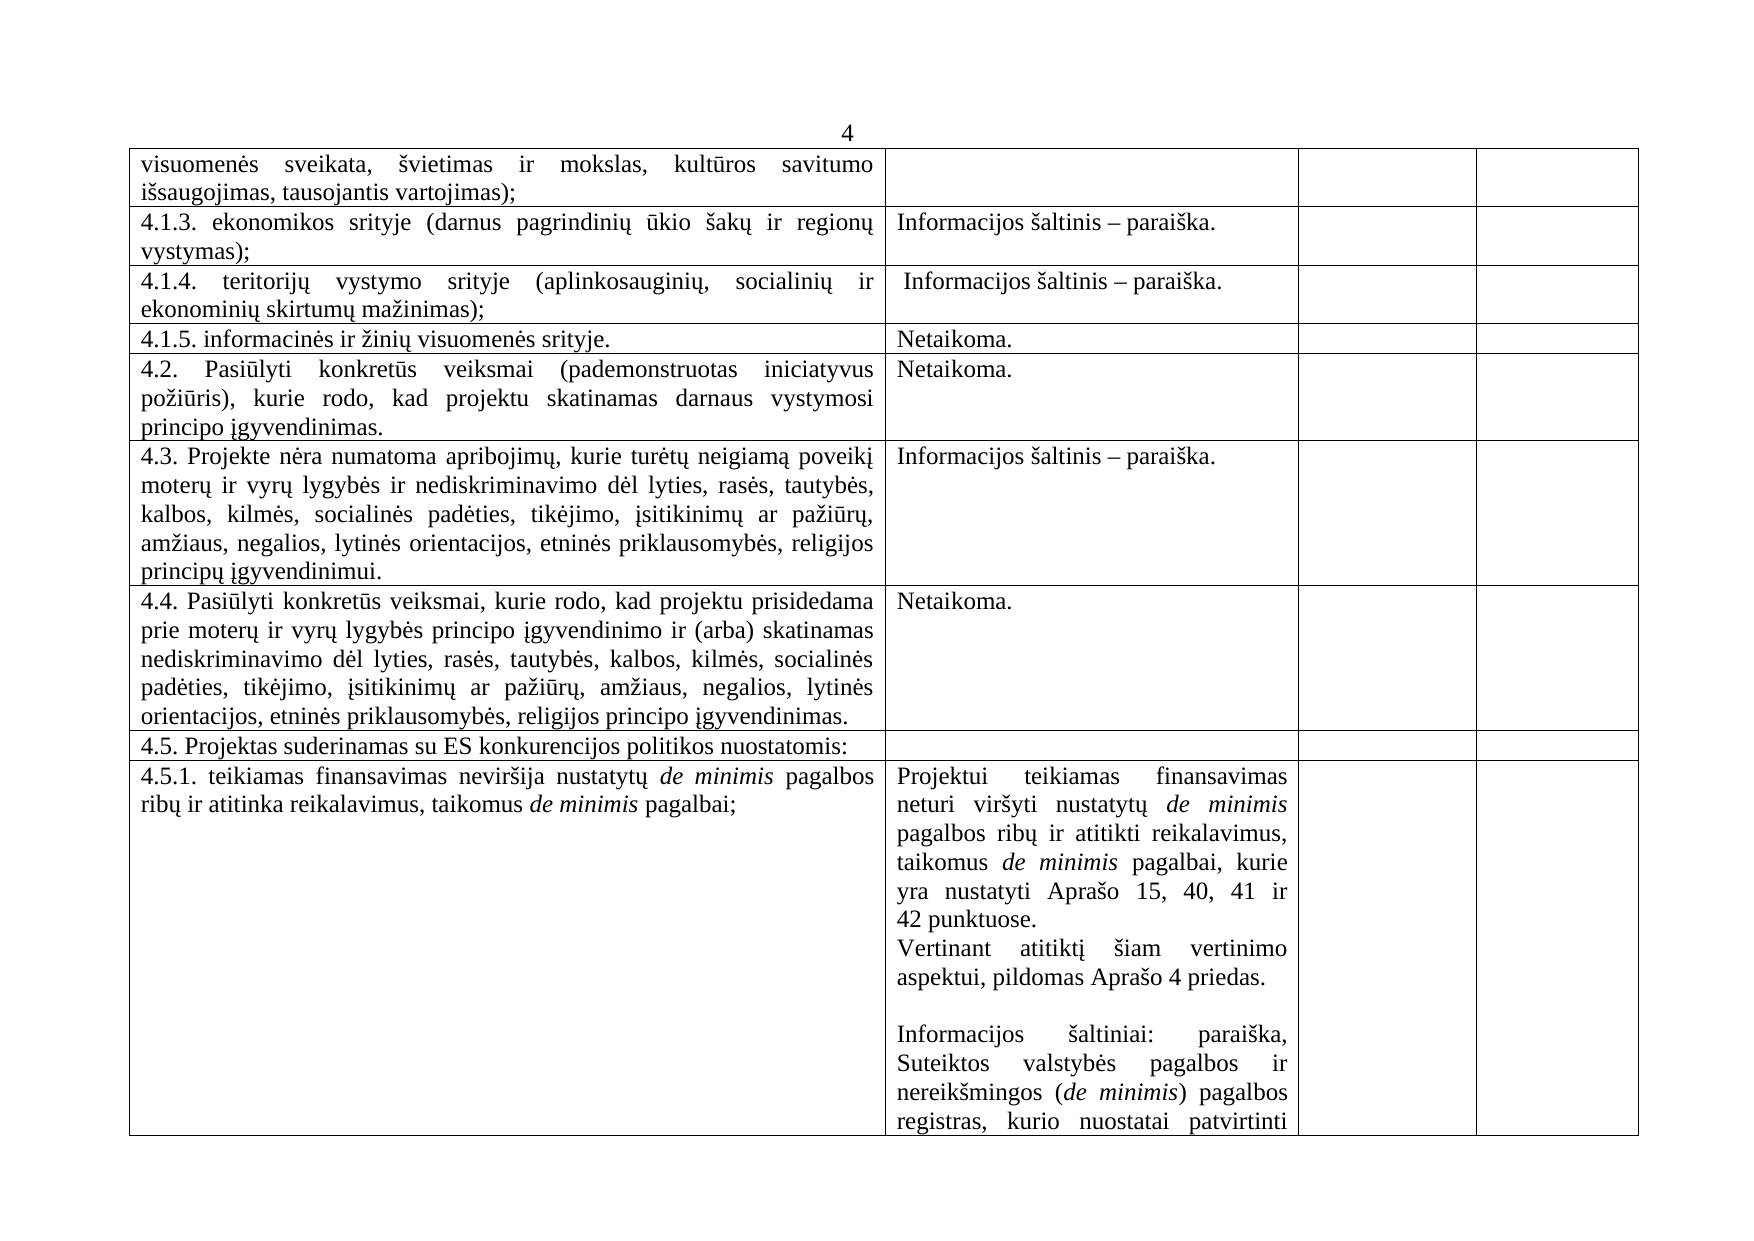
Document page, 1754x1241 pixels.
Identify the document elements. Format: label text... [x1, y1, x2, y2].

table_cell [1477, 761, 1638, 1134]
table_cell 4.3. Projekte nėra numatoma apribojimų, kurie turėtų neigiamą poveikį moterų ir vyrų lygybės ir nediskriminavimo dėl lyties, rasės, tautybės, kalbos, kilmės, socialinės padėties, tikėjimo, įsitikinimų ar pažiūrų, amžiaus, negalios, lytinės orientacijos, etninės priklausomybės, religijos principų įgyvendinimui. [130, 441, 885, 585]
table_cell [1477, 207, 1638, 265]
table_cell 4.4. Pasiūlyti konkretūs veiksmai, kurie rodo, kad projektu prisidedama prie moterų ir vyrų lygybės principo įgyvendinimo ir (arba) skatinamas nediskriminavimo dėl lyties, rasės, tautybės, kalbos, kilmės, socialinės padėties, tikėjimo, įsitikinimų ar pažiūrų, amžiaus, negalios, lytinės orientacijos, etninės priklausomybės, religijos principo įgyvendinimas. [130, 586, 885, 730]
table_cell Netaikoma. [886, 354, 1298, 440]
table_cell [1299, 586, 1476, 730]
table_cell [1477, 586, 1638, 730]
table_cell [1477, 266, 1638, 323]
table_cell 4.1.3. ekonomikos srityje (darnus pagrindinių ūkio šakų ir regionų vystymas); [130, 207, 885, 265]
table_cell Netaikoma. [886, 324, 1298, 353]
table_cell [1477, 149, 1638, 206]
table_cell Informacijos šaltinis – paraiška. [886, 266, 1298, 323]
table_cell 4.5.1. teikiamas finansavimas neviršija nustatytų de minimis pagalbos ribų ir atitinka reikalavimus, taikomus de minimis pagalbai; [130, 761, 885, 1134]
table_cell [1299, 207, 1476, 265]
table_cell 4.1.4. teritorijų vystymo srityje (aplinkosauginių, socialinių ir ekonominių skirtumų mažinimas); [130, 266, 885, 323]
table_cell [1477, 354, 1638, 440]
table_cell Informacijos šaltinis – paraiška. [886, 441, 1298, 585]
table_cell 4.1.5. informacinės ir žinių visuomenės srityje. [130, 324, 885, 353]
table_cell [1477, 324, 1638, 353]
table_cell [1299, 731, 1476, 760]
table_cell [1299, 149, 1476, 206]
table_cell [1299, 324, 1476, 353]
table_cell 4.5. Projektas suderinamas su ES konkurencijos politikos nuostatomis: [130, 731, 885, 760]
table_cell [1477, 441, 1638, 585]
table_cell Informacijos šaltinis – paraiška. [886, 207, 1298, 265]
table_cell 4.2. Pasiūlyti konkretūs veiksmai (pademonstruotas iniciatyvus požiūris), kurie rodo, kad projektu skatinamas darnaus vystymosi principo įgyvendinimas. [130, 354, 885, 440]
table_cell Netaikoma. [886, 586, 1298, 730]
table_cell [886, 731, 1298, 760]
table_cell [1477, 731, 1638, 760]
table_cell [1299, 761, 1476, 1134]
table_cell visuomenės sveikata, švietimas ir mokslas, kultūros savitumo išsaugojimas, tausojantis vartojimas); [130, 149, 885, 206]
table_cell Projektui teikiamas finansavimas neturi viršyti nustatytų de minimis pagalbos ribų ir atitikti reikalavimus, taikomus de minimis pagalbai, kurie yra nustatyti Aprašo 15, 40, 41 ir 42 punktuose. Vertinant atitiktį šiam vertinimo aspektui, pildomas Aprašo 4 priedas. Informacijos šaltiniai: paraiška, Suteiktos valstybės pagalbos ir nereikšmingos (de minimis) pagalbos registras, kurio nuostatai patvirtinti [886, 761, 1298, 1134]
table_cell [886, 149, 1298, 206]
table_cell [1299, 354, 1476, 440]
table_cell [1299, 441, 1476, 585]
table_cell [1299, 266, 1476, 323]
